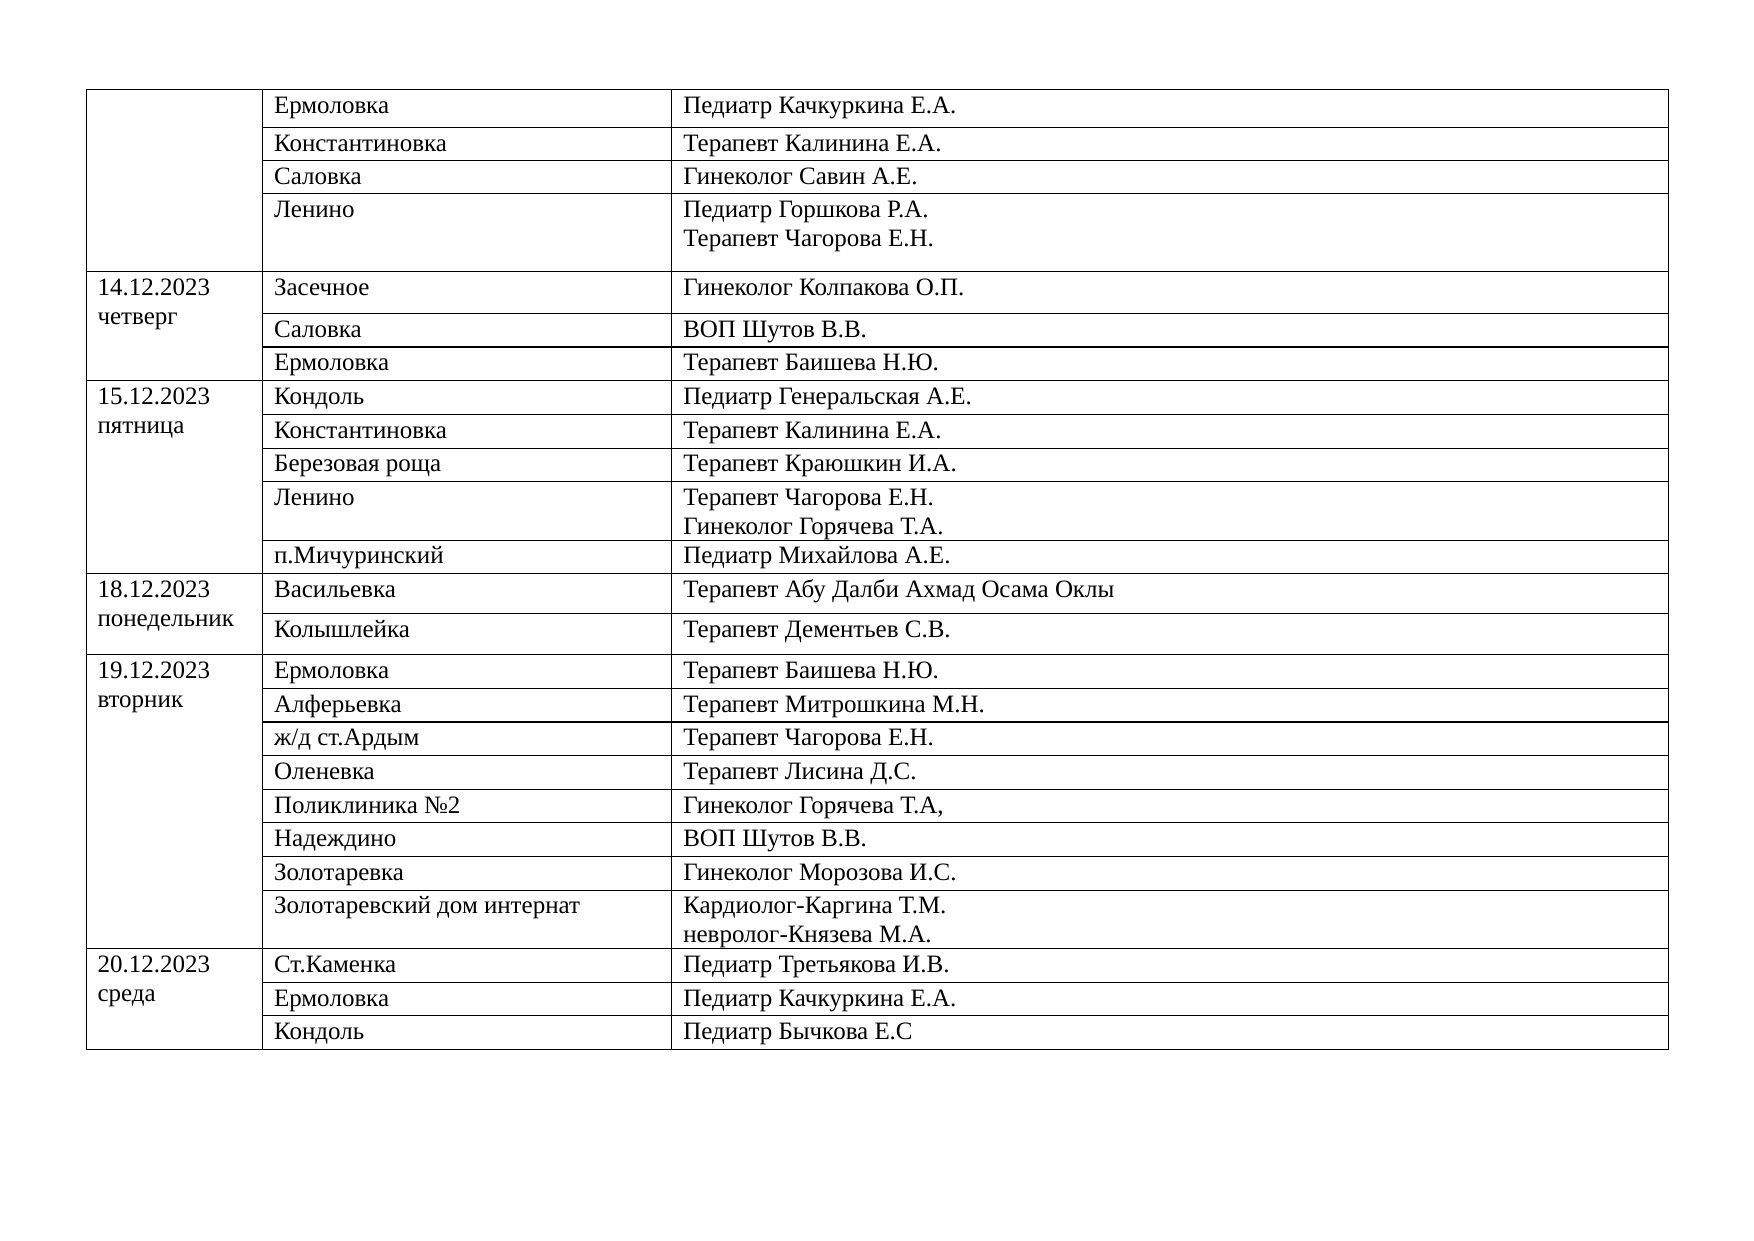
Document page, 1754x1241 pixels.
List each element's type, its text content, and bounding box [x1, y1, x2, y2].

table_cell Константиновка [263, 128, 671, 160]
table_cell Терапевт Баишева Н.Ю. [672, 348, 1668, 380]
table_cell Гинеколог Колпакова О.П. [672, 272, 1668, 313]
table_cell Педиатр Качкуркина Е.А. [672, 90, 1668, 127]
table_cell Педиатр Третьякова И.В. [672, 949, 1668, 982]
table_cell Педиатр Михайлова А.Е. [672, 541, 1668, 573]
table_cell Ст.Каменка [263, 949, 671, 982]
table_cell 14.12.2023 четверг [87, 272, 262, 380]
table_cell Алферьевка [263, 689, 671, 721]
table_cell Терапевт Дементьев С.В. [672, 614, 1668, 654]
table_cell Березовая роща [263, 449, 671, 481]
table_cell Терапевт Калинина Е.А. [672, 415, 1668, 447]
table_cell Золотаревка [263, 857, 671, 889]
table_cell Кондоль [263, 381, 671, 414]
table_cell [87, 90, 262, 271]
table_cell Терапевт Баишева Н.Ю. [672, 655, 1668, 688]
table_cell Кондоль [263, 1016, 671, 1049]
table_cell Ермоловка [263, 983, 671, 1015]
table_cell Саловка [263, 161, 671, 193]
table_cell Ермоловка [263, 348, 671, 380]
table_cell 18.12.2023 понедельник [87, 574, 262, 654]
table_cell Терапевт Чагорова Е.Н. [672, 723, 1668, 755]
table_cell Ленино [263, 482, 671, 539]
table_cell Засечное [263, 272, 671, 313]
table_cell Золотаревский дом интернат [263, 891, 671, 948]
table_cell 19.12.2023 вторник [87, 655, 262, 948]
table_cell Гинеколог Морозова И.С. [672, 857, 1668, 889]
table_cell Поликлиника №2 [263, 790, 671, 822]
table_cell Васильевка [263, 574, 671, 613]
table_cell Кардиолог-Каргина Т.М. невролог-Князева М.А. [672, 891, 1668, 948]
table_cell Гинеколог Горячева Т.А, [672, 790, 1668, 822]
table_cell Педиатр Качкуркина Е.А. [672, 983, 1668, 1015]
table_cell Терапевт Лисина Д.С. [672, 756, 1668, 789]
table_cell Терапевт Чагорова Е.Н. Гинеколог Горячева Т.А. [672, 482, 1668, 539]
table_cell Колышлейка [263, 614, 671, 654]
table_cell Педиатр Генеральская А.Е. [672, 381, 1668, 414]
table_cell Терапевт Краюшкин И.А. [672, 449, 1668, 481]
table_cell п.Мичуринский [263, 541, 671, 573]
table_cell Оленевка [263, 756, 671, 789]
table_cell 15.12.2023 пятница [87, 381, 262, 573]
table_cell 20.12.2023 среда [87, 949, 262, 1049]
table_cell Педиатр Бычкова Е.С [672, 1016, 1668, 1049]
table_cell Ермоловка [263, 655, 671, 688]
table_cell Саловка [263, 314, 671, 346]
table_cell Гинеколог Савин А.Е. [672, 161, 1668, 193]
table_cell Терапевт Абу Далби Ахмад Осама Оклы [672, 574, 1668, 613]
table_cell Терапевт Калинина Е.А. [672, 128, 1668, 160]
table_cell ж/д ст.Ардым [263, 723, 671, 755]
table_cell ВОП Шутов В.В. [672, 823, 1668, 856]
table_cell Терапевт Митрошкина М.Н. [672, 689, 1668, 721]
table_cell Ленино [263, 194, 671, 271]
table_cell Надеждино [263, 823, 671, 856]
table_cell Константиновка [263, 415, 671, 447]
table_cell ВОП Шутов В.В. [672, 314, 1668, 346]
table_cell Педиатр Горшкова Р.А. Терапевт Чагорова Е.Н. [672, 194, 1668, 271]
table_cell Ермоловка [263, 90, 671, 127]
